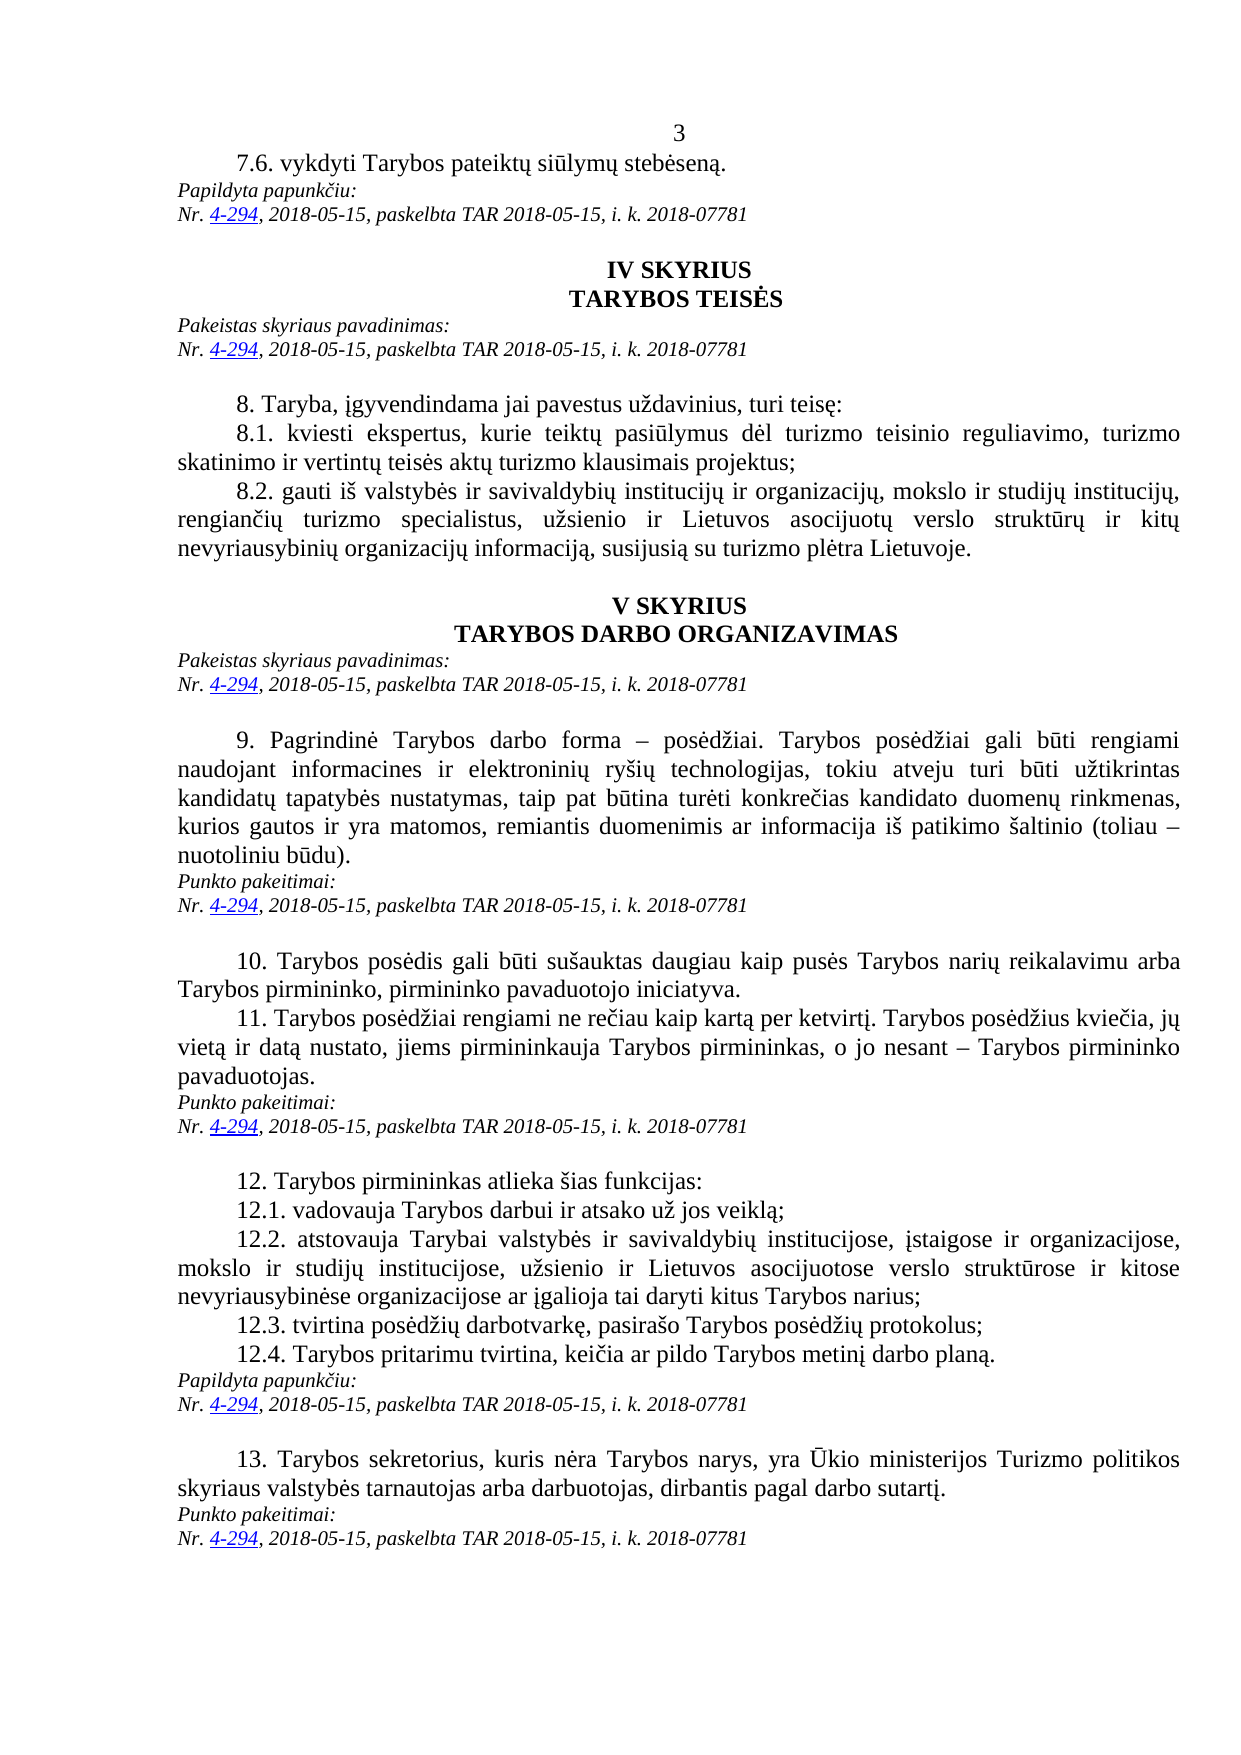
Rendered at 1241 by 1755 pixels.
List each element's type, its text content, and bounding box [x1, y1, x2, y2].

text Nr. 4-294, 2018-05-15, paskelbta TAR 2018-05-15, i. k. 2018-07781 [177, 893, 1181, 917]
text Nr. 4-294, 2018-05-15, paskelbta TAR 2018-05-15, i. k. 2018-07781 [177, 337, 1181, 361]
text Punkto pakeitimai: [177, 1089, 1181, 1114]
text Papildyta papunkčiu: [177, 178, 1181, 202]
text Pakeistas skyriaus pavadinimas: [177, 648, 1181, 672]
text Nr. 4-294, 2018-05-15, paskelbta TAR 2018-05-15, i. k. 2018-07781 [177, 1392, 1181, 1416]
text Papildyta papunkčiu: [177, 1368, 1181, 1392]
text TARYBOS TEISĖS [177, 284, 1181, 313]
text 13. Tarybos sekretorius, kuris nėra Tarybos narys, yra Ūkio ministerijos Turizmo politikos skyriaus valstybės tarnautojas arba darbuotojas, dirbantis pagal darbo sutartį. [177, 1444, 1181, 1502]
text 10. Tarybos posėdis gali būti sušauktas daugiau kaip pusės Tarybos narių reikalavimu arba Tarybos pirmininko, pirmininko pavaduotojo iniciatyva. [177, 946, 1181, 1003]
text 12.3. tvirtina posėdžių darbotvarkę, pasirašo Tarybos posėdžių protokolus; [177, 1310, 1181, 1339]
text Nr. 4-294, 2018-05-15, paskelbta TAR 2018-05-15, i. k. 2018-07781 [177, 672, 1181, 696]
text Nr. 4-294, 2018-05-15, paskelbta TAR 2018-05-15, i. k. 2018-07781 [177, 1114, 1181, 1138]
text Punkto pakeitimai: [177, 1502, 1181, 1526]
text Nr. 4-294, 2018-05-15, paskelbta TAR 2018-05-15, i. k. 2018-07781 [177, 1526, 1181, 1550]
text 9. Pagrindinė Tarybos darbo forma – posėdžiai. Tarybos posėdžiai gali būti rengiami naudojant informacines ir elektroninių ryšių technologijas, tokiu atveju turi būti užtikrintas kandidatų tapatybės nustatymas, taip pat būtina turėti konkrečias kandidato duomenų rinkmenas, kurios gautos ir yra matomos, remiantis duomenimis ar informacija iš patikimo šaltinio (toliau – nuotoliniu būdu). [177, 725, 1181, 869]
text IV SKYRIUS [177, 255, 1181, 284]
text 12.2. atstovauja Tarybai valstybės ir savivaldybių institucijose, įstaigose ir organizacijose, mokslo ir studijų institucijose, užsienio ir Lietuvos asocijuotose verslo struktūrose ir kitose nevyriausybinėse organizacijose ar įgalioja tai daryti kitus Tarybos narius; [177, 1224, 1181, 1310]
text 8. Taryba, įgyvendindama jai pavestus uždavinius, turi teisę: [177, 389, 1181, 418]
text Nr. 4-294, 2018-05-15, paskelbta TAR 2018-05-15, i. k. 2018-07781 [177, 202, 1181, 226]
text Punkto pakeitimai: [177, 869, 1181, 893]
text 12. Tarybos pirmininkas atlieka šias funkcijas: [177, 1166, 1181, 1195]
text TARYBOS DARBO ORGANIZAVIMAS [177, 619, 1181, 648]
text V SKYRIUS [177, 591, 1181, 619]
text 12.4. Tarybos pritarimu tvirtina, keičia ar pildo Tarybos metinį darbo planą. [177, 1339, 1181, 1368]
text 12.1. vadovauja Tarybos darbui ir atsako už jos veiklą; [177, 1195, 1181, 1224]
text 8.1. kviesti ekspertus, kurie teiktų pasiūlymus dėl turizmo teisinio reguliavimo, turizmo skatinimo ir vertintų teisės aktų turizmo klausimais projektus; [177, 418, 1181, 476]
text Pakeistas skyriaus pavadinimas: [177, 313, 1181, 337]
text 7.6. vykdyti Tarybos pateiktų siūlymų stebėseną. [177, 148, 1181, 176]
text 8.2. gauti iš valstybės ir savivaldybių institucijų ir organizacijų, mokslo ir studijų institucijų, rengiančių turizmo specialistus, užsienio ir Lietuvos asocijuotų verslo struktūrų ir kitų nevyriausybinių organizacijų informaciją, susijusią su turizmo plėtra Lietuvoje. [177, 476, 1181, 562]
text 11. Tarybos posėdžiai rengiami ne rečiau kaip kartą per ketvirtį. Tarybos posėdžius kviečia, jų vietą ir datą nustato, jiems pirmininkauja Tarybos pirmininkas, o jo nesant – Tarybos pirmininko pavaduotojas. [177, 1003, 1181, 1089]
